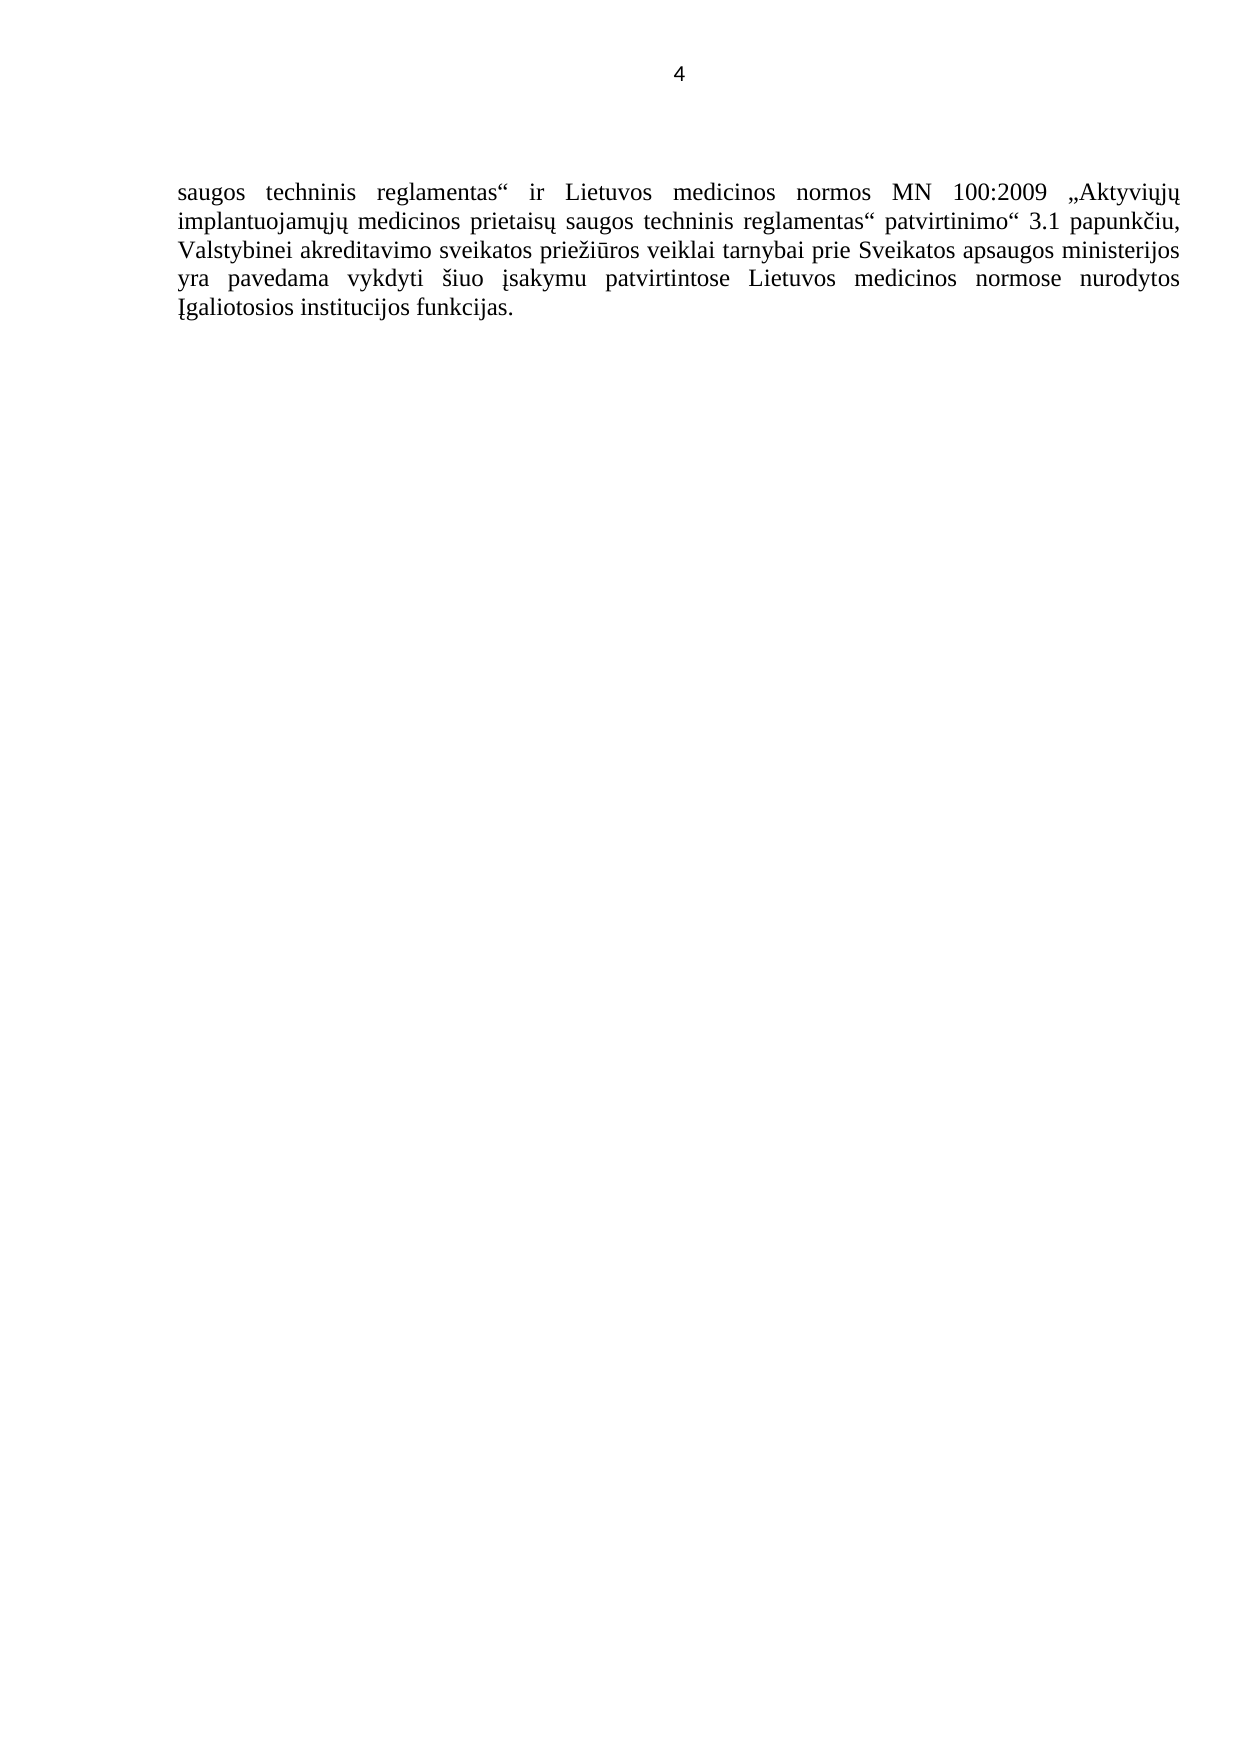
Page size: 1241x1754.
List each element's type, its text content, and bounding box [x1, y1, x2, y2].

text saugos techninis reglamentas“ ir Lietuvos medicinos normos MN 100:2009 „Aktyviųjų implantuojamųjų medicinos prietaisų saugos techninis reglamentas“ patvirtinimo“ 3.1 papunkčiu, Valstybinei akreditavimo sveikatos priežiūros veiklai tarnybai prie Sveikatos apsaugos ministerijos yra pavedama vykdyti šiuo įsakymu patvirtintose Lietuvos medicinos normose nurodytos Įgaliotosios institucijos funkcijas. [177, 177, 1181, 321]
